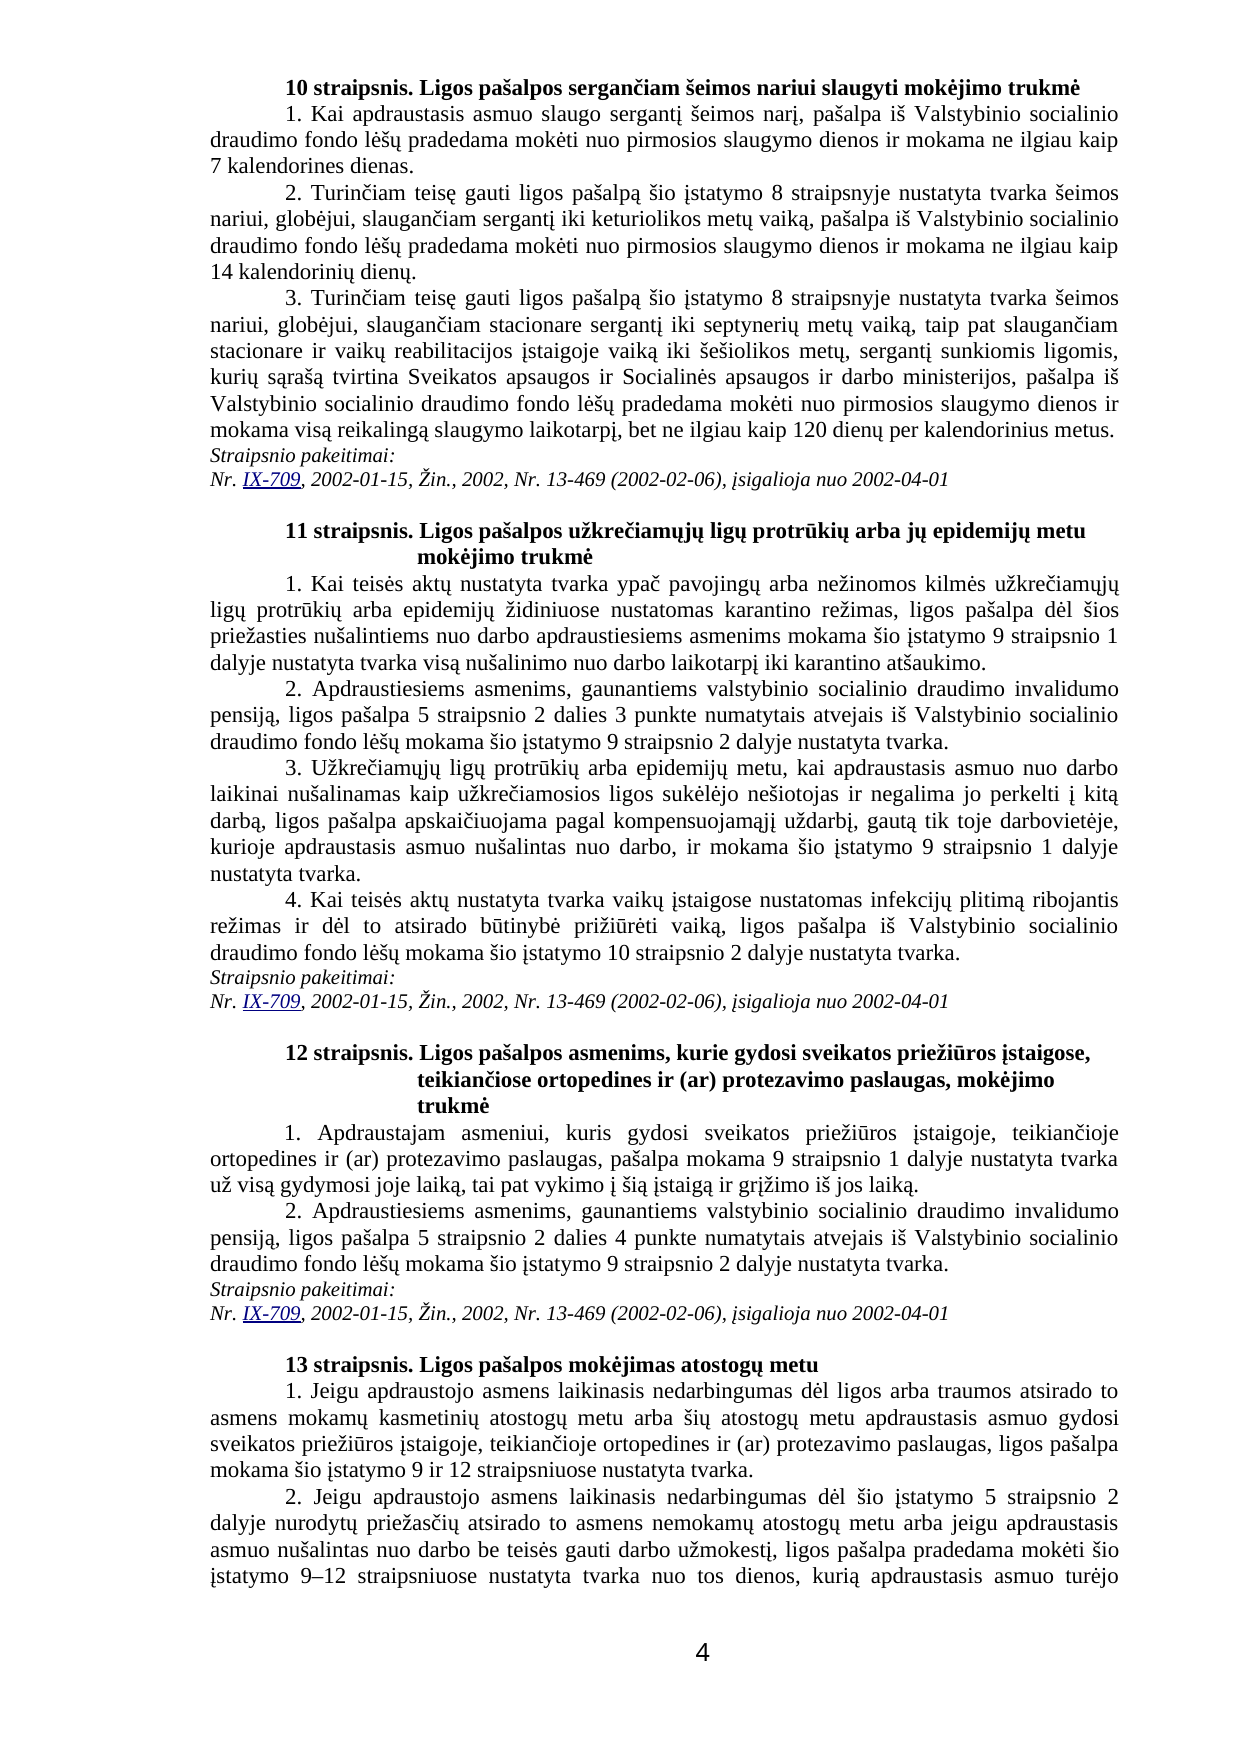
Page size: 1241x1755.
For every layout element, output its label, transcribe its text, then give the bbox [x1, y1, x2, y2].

text 3. Turinčiam teisę gauti ligos pašalpą šio įstatymo 8 straipsnyje nustatyta tvarka šeimos nariui, globėjui, slaugančiam stacionare sergantį iki septynerių metų vaiką, taip pat slaugančiam stacionare ir vaikų reabilitacijos įstaigoje vaiką iki šešiolikos metų, sergantį sunkiomis ligomis, kurių sąrašą tvirtina Sveikatos apsaugos ir Socialinės apsaugos ir darbo ministerijos, pašalpa iš Valstybinio socialinio draudimo fondo lėšų pradedama mokėti nuo pirmosios slaugymo dienos ir mokama visą reikalingą slaugymo laikotarpį, bet ne ilgiau kaip 120 dienų per kalendorinius metus. [210, 284, 1120, 442]
text mokėjimo trukmė [417, 543, 1120, 570]
text 12 straipsnis. Ligos pašalpos asmenims, kurie gydosi sveikatos priežiūros įstaigose, [285, 1039, 1120, 1066]
text 1. Apdraustajam asmeniui, kuris gydosi sveikatos priežiūros įstaigoje, teikiančioje ortopedines ir (ar) protezavimo paslaugas, pašalpa mokama 9 straipsnio 1 dalyje nustatyta tvarka už visą gydymosi joje laiką, tai pat vykimo į šią įstaigą ir grįžimo iš jos laiką. [210, 1118, 1120, 1198]
text teikiančiose ortopedines ir (ar) protezavimo paslaugas, mokėjimo [417, 1066, 1120, 1092]
text 2. Turinčiam teisę gauti ligos pašalpą šio įstatymo 8 straipsnyje nustatyta tvarka šeimos nariui, globėjui, slaugančiam sergantį iki keturiolikos metų vaiką, pašalpa iš Valstybinio socialinio draudimo fondo lėšų pradedama mokėti nuo pirmosios slaugymo dienos ir mokama ne ilgiau kaip 14 kalendorinių dienų. [210, 179, 1120, 284]
text trukmė [417, 1092, 1120, 1118]
text 2. Jeigu apdraustojo asmens laikinasis nedarbingumas dėl šio įstatymo 5 straipsnio 2 dalyje nurodytų priežasčių atsirado to asmens nemokamų atostogų metu arba jeigu apdraustasis asmuo nušalintas nuo darbo be teisės gauti darbo užmokestį, ligos pašalpa pradedama mokėti šio įstatymo 9–12 straipsniuose nustatyta tvarka nuo tos dienos, kurią apdraustasis asmuo turėjo [210, 1483, 1120, 1588]
text 3. Užkrečiamųjų ligų protrūkių arba epidemijų metu, kai apdraustasis asmuo nuo darbo laikinai nušalinamas kaip užkrečiamosios ligos sukėlėjo nešiotojas ir negalima jo perkelti į kitą darbą, ligos pašalpa apskaičiuojama pagal kompensuojamąjį uždarbį, gautą tik toje darbovietėje, kurioje apdraustasis asmuo nušalintas nuo darbo, ir mokama šio įstatymo 9 straipsnio 1 dalyje nustatyta tvarka. [210, 754, 1120, 886]
text Nr. IX-709, 2002-01-15, Žin., 2002, Nr. 13-469 (2002-02-06), įsigalioja nuo 2002-04-01 [210, 1301, 1120, 1325]
text 2. Apdraustiesiems asmenims, gaunantiems valstybinio socialinio draudimo invalidumo pensiją, ligos pašalpa 5 straipsnio 2 dalies 3 punkte numatytais atvejais iš Valstybinio socialinio draudimo fondo lėšų mokama šio įstatymo 9 straipsnio 2 dalyje nustatyta tvarka. [210, 675, 1120, 754]
text 4. Kai teisės aktų nustatyta tvarka vaikų įstaigose nustatomas infekcijų plitimą ribojantis režimas ir dėl to atsirado būtinybė prižiūrėti vaiką, ligos pašalpa iš Valstybinio socialinio draudimo fondo lėšų mokama šio įstatymo 10 straipsnio 2 dalyje nustatyta tvarka. [210, 886, 1120, 965]
text Straipsnio pakeitimai: [210, 1277, 1120, 1301]
text 1. Kai teisės aktų nustatyta tvarka ypač pavojingų arba nežinomos kilmės užkrečiamųjų ligų protrūkių arba epidemijų židiniuose nustatomas karantino režimas, ligos pašalpa dėl šios priežasties nušalintiems nuo darbo apdraustiesiems asmenims mokama šio įstatymo 9 straipsnio 1 dalyje nustatyta tvarka visą nušalinimo nuo darbo laikotarpį iki karantino atšaukimo. [210, 570, 1120, 675]
text 13 straipsnis. Ligos pašalpos mokėjimas atostogų metu [210, 1351, 1120, 1377]
text 10 straipsnis. Ligos pašalpos sergančiam šeimos nariui slaugyti mokėjimo trukmė [285, 73, 1120, 100]
text 2. Apdraustiesiems asmenims, gaunantiems valstybinio socialinio draudimo invalidumo pensiją, ligos pašalpa 5 straipsnio 2 dalies 4 punkte numatytais atvejais iš Valstybinio socialinio draudimo fondo lėšų mokama šio įstatymo 9 straipsnio 2 dalyje nustatyta tvarka. [210, 1198, 1120, 1277]
text 1. Kai apdraustasis asmuo slaugo sergantį šeimos narį, pašalpa iš Valstybinio socialinio draudimo fondo lėšų pradedama mokėti nuo pirmosios slaugymo dienos ir mokama ne ilgiau kaip 7 kalendorines dienas. [210, 100, 1120, 179]
text Straipsnio pakeitimai: [210, 965, 1120, 989]
text Straipsnio pakeitimai: [210, 442, 1120, 467]
text 1. Jeigu apdraustojo asmens laikinasis nedarbingumas dėl ligos arba traumos atsirado to asmens mokamų kasmetinių atostogų metu arba šių atostogų metu apdraustasis asmuo gydosi sveikatos priežiūros įstaigoje, teikiančioje ortopedines ir (ar) protezavimo paslaugas, ligos pašalpa mokama šio įstatymo 9 ir 12 straipsniuose nustatyta tvarka. [210, 1377, 1120, 1483]
text Nr. IX-709, 2002-01-15, Žin., 2002, Nr. 13-469 (2002-02-06), įsigalioja nuo 2002-04-01 [210, 989, 1120, 1013]
text 11 straipsnis. Ligos pašalpos užkrečiamųjų ligų protrūkių arba jų epidemijų metu [285, 517, 1120, 543]
text Nr. IX-709, 2002-01-15, Žin., 2002, Nr. 13-469 (2002-02-06), įsigalioja nuo 2002-04-01 [210, 467, 1120, 491]
